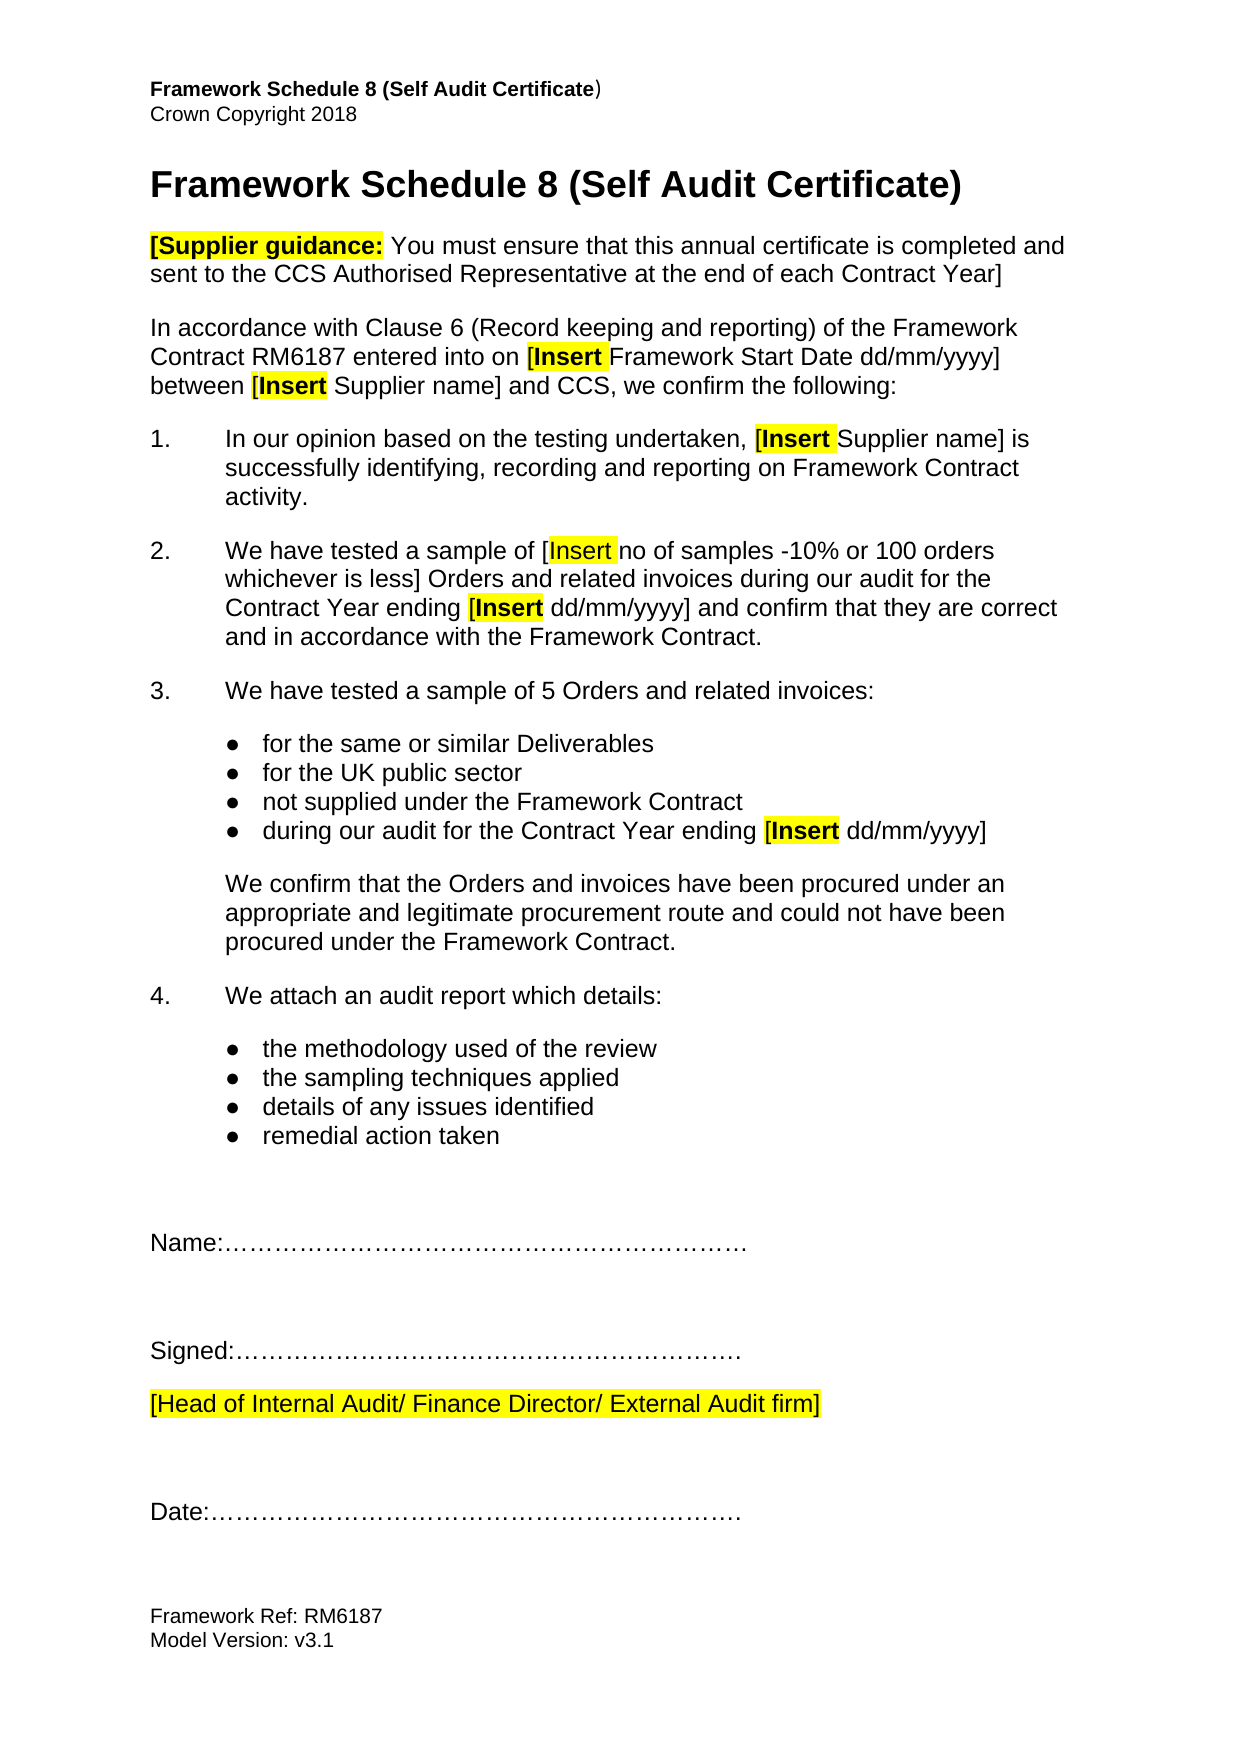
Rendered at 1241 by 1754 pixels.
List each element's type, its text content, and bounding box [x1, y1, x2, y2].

list the sampling techniques applied [225, 1063, 1090, 1092]
list details of any issues identified [225, 1092, 1090, 1121]
text Signed:……………………………………………………. [150, 1336, 1090, 1364]
text We confirm that the Orders and invoices have been procured under an appropriate and legitimate procurement route and could not have been procured under the Framework Contract. [225, 869, 1090, 956]
text Name:……………………………………………………… [150, 1228, 1090, 1257]
list for the UK public sector [225, 758, 1090, 787]
list remedial action taken [225, 1121, 1090, 1149]
text 1. In our opinion based on the testing undertaken, [Insert Supplier name] is successfully identifying, recording and reporting on Framework Contract activity. [150, 424, 1090, 511]
text 4. We attach an audit report which details: [150, 981, 1090, 1009]
subtitle Framework Schedule 8 (Self Audit Certificate) [150, 162, 1090, 206]
text [Supplier guidance: You must ensure that this annual certificate is completed and sent to the CCS Authorised Representative at the end of each Contract Year] [150, 231, 1090, 288]
list the methodology used of the review [225, 1034, 1090, 1063]
list for the same or similar Deliverables [225, 729, 1090, 758]
list not supplied under the Framework Contract [225, 787, 1090, 816]
text In accordance with Clause 6 (Record keeping and reporting) of the Framework Contract RM6187 entered into on [Insert Framework Start Date dd/mm/yyyy] between [Insert Supplier name] and CCS, we confirm the following: [150, 313, 1090, 399]
text 2. We have tested a sample of [Insert no of samples -10% or 100 orders whichever is less] Orders and related invoices during our audit for the Contract Year ending [Insert dd/mm/yyyy] and confirm that they are correct and in accordance with the Framework Contract. [150, 536, 1090, 651]
text Date:………………………………………………………. [150, 1497, 1090, 1526]
text [Head of Internal Audit/ Finance Director/ External Audit firm] [150, 1389, 1090, 1418]
list during our audit for the Contract Year ending [Insert dd/mm/yyyy] [225, 816, 1090, 844]
text 3. We have tested a sample of 5 Orders and related invoices: [150, 676, 1090, 704]
